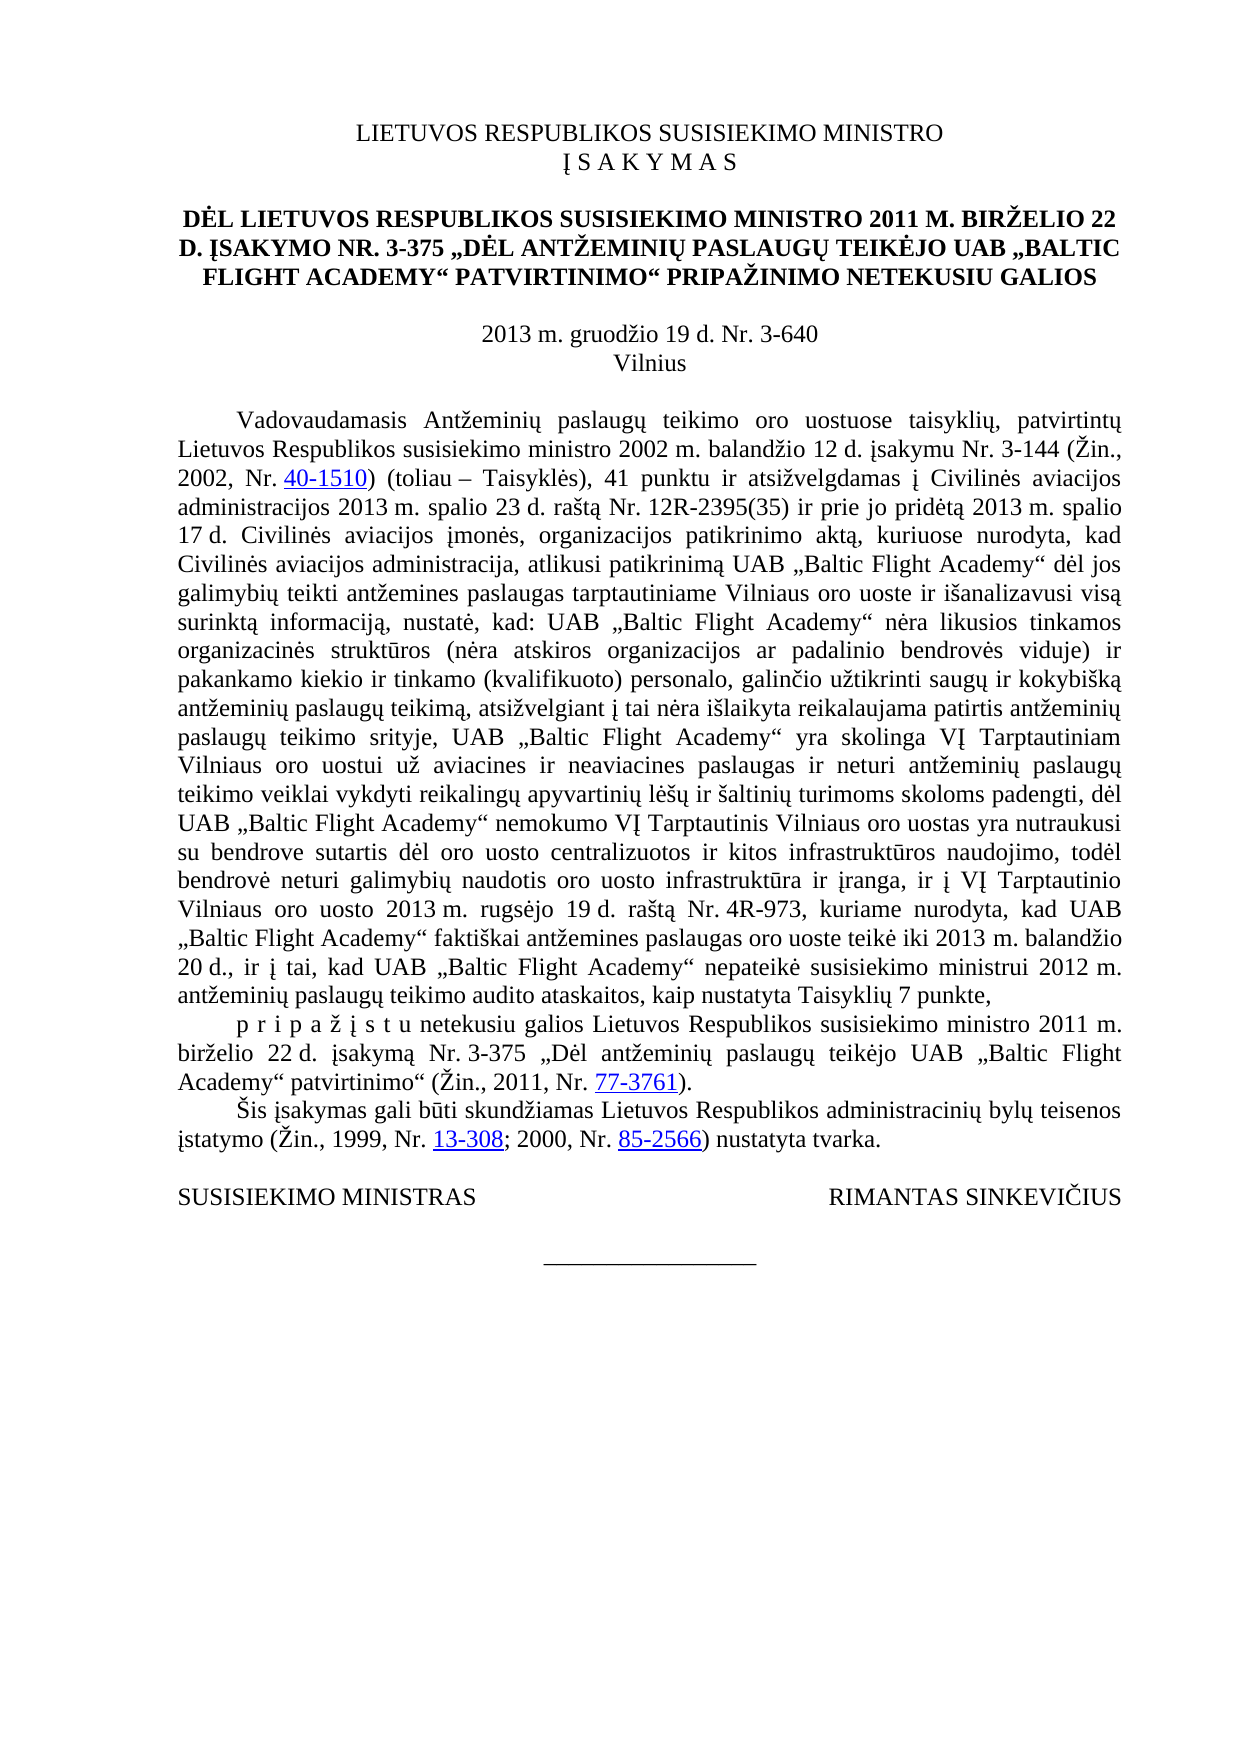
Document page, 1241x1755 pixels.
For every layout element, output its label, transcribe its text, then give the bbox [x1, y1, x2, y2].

text 2013 m. gruodžio 19 d. Nr. 3-640 [177, 319, 1122, 348]
text Vilnius [177, 348, 1122, 377]
text DĖL LIETUVOS RESPUBLIKOS SUSISIEKIMO MINISTRO 2011 M. BIRŽELIO 22 D. ĮSAKYMO NR. 3-375 „DĖL ANTŽEMINIŲ PASLAUGŲ TEIKĖJO UAB „BALTIC FLIGHT ACADEMY“ PATVIRTINIMO“ PRIPAŽINIMO NETEKUSIU GALIOS [177, 204, 1122, 291]
text Vadovaudamasis Antžeminių paslaugų teikimo oro uostuose taisyklių, patvirtintų Lietuvos Respublikos susisiekimo ministro 2002 m. balandžio 12 d. įsakymu Nr. 3-144 (Žin., 2002, Nr. 40-1510) (toliau – Taisyklės), 41 punktu ir atsižvelgdamas į Civilinės aviacijos administracijos 2013 m. spalio 23 d. raštą Nr. 12R-2395(35) ir prie jo pridėtą 2013 m. spalio 17 d. Civilinės aviacijos įmonės, organizacijos patikrinimo aktą, kuriuose nurodyta, kad Civilinės aviacijos administracija, atlikusi patikrinimą UAB „Baltic Flight Academy“ dėl jos galimybių teikti antžemines paslaugas tarptautiniame Vilniaus oro uoste ir išanalizavusi visą surinktą informaciją, nustatė, kad: UAB „Baltic Flight Academy“ nėra likusios tinkamos organizacinės struktūros (nėra atskiros organizacijos ar padalinio bendrovės viduje) ir pakankamo kiekio ir tinkamo (kvalifikuoto) personalo, galinčio užtikrinti saugų ir kokybišką antžeminių paslaugų teikimą, atsižvelgiant į tai nėra išlaikyta reikalaujama patirtis antžeminių paslaugų teikimo srityje, UAB „Baltic Flight Academy“ yra skolinga VĮ Tarptautiniam Vilniaus oro uostui už aviacines ir neaviacines paslaugas ir neturi antžeminių paslaugų teikimo veiklai vykdyti reikalingų apyvartinių lėšų ir šaltinių turimoms skoloms padengti, dėl UAB „Baltic Flight Academy“ nemokumo VĮ Tarptautinis Vilniaus oro uostas yra nutraukusi su bendrove sutartis dėl oro uosto centralizuotos ir kitos infrastruktūros naudojimo, todėl bendrovė neturi galimybių naudotis oro uosto infrastruktūra ir įranga, ir į VĮ Tarptautinio Vilniaus oro uosto 2013 m. rugsėjo 19 d. raštą Nr. 4R-973, kuriame nurodyta, kad UAB „Baltic Flight Academy“ faktiškai antžemines paslaugas oro uoste teikė iki 2013 m. balandžio 20 d., ir į tai, kad UAB „Baltic Flight Academy“ nepateikė susisiekimo ministrui 2012 m. antžeminių paslaugų teikimo audito ataskaitos, kaip nustatyta Taisyklių 7 punkte, [177, 406, 1122, 1009]
text p r i p a ž į s t u netekusiu galios Lietuvos Respublikos susisiekimo ministro 2011 m. birželio 22 d. įsakymą Nr. 3-375 „Dėl antžeminių paslaugų teikėjo UAB „Baltic Flight Academy“ patvirtinimo“ (Žin., 2011, Nr. 77-3761). [177, 1009, 1122, 1096]
text _________________ [177, 1239, 1122, 1268]
text Į S A K Y M A S [177, 147, 1122, 176]
text Susisiekimo ministras Rimantas Sinkevičius [177, 1182, 1122, 1211]
text Šis įsakymas gali būti skundžiamas Lietuvos Respublikos administracinių bylų teisenos įstatymo (Žin., 1999, Nr. 13-308; 2000, Nr. 85-2566) nustatyta tvarka. [177, 1096, 1122, 1153]
text LIETUVOS RESPUBLIKOS SUSISIEKIMO MINISTRO [177, 118, 1122, 147]
